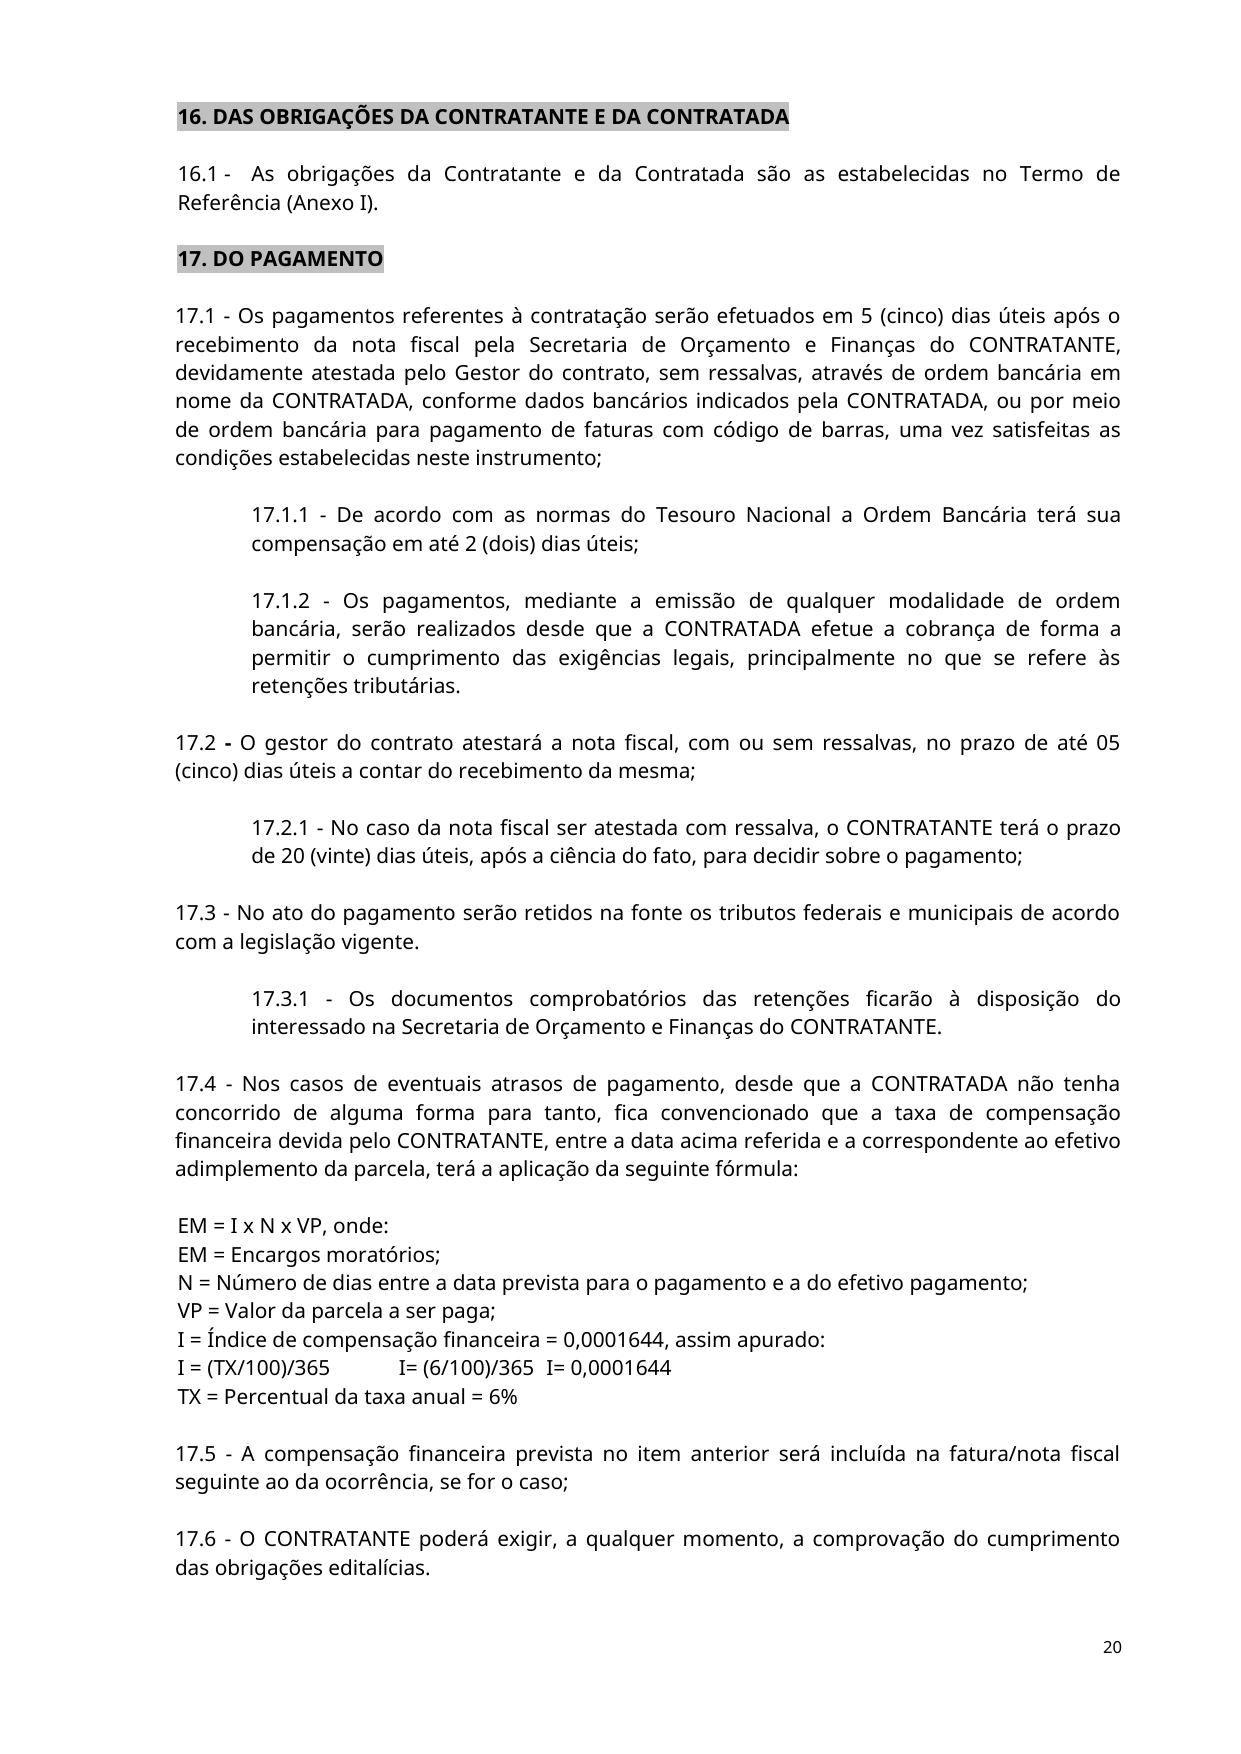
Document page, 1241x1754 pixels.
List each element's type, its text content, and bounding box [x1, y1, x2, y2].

text 16.1 - As obrigações da Contratante e da Contratada são as estabelecidas no Termo de Referência (Anexo I). [177, 159, 1122, 216]
text 17.1.2 - Os pagamentos, mediante a emissão de qualquer modalidade de ordem bancária, serão realizados desde que a CONTRATADA efetue a cobrança de forma a permitir o cumprimento das exigências legais, principalmente no que se refere às retenções tributárias. [251, 586, 1122, 699]
text N = Número de dias entre a data prevista para o pagamento e a do efetivo pagamento; [177, 1268, 1122, 1297]
text 17.5 - A compensação financeira prevista no item anterior será incluída na fatura/nota fiscal seguinte ao da ocorrência, se for o caso; [175, 1439, 1122, 1496]
text 16. DAS OBRIGAÇÕES DA CONTRATANTE E DA CONTRATADA [177, 102, 1122, 131]
text EM = I x N x VP, onde: [177, 1211, 1122, 1240]
text I = Índice de compensação financeira = 0,0001644, assim apurado: [177, 1325, 1122, 1353]
text 17.1 - Os pagamentos referentes à contratação serão efetuados em 5 (cinco) dias úteis após o recebimento da nota fiscal pela Secretaria de Orçamento e Finanças do CONTRATANTE, devidamente atestada pelo Gestor do contrato, sem ressalvas, através de ordem bancária em nome da CONTRATADA, conforme dados bancários indicados pela CONTRATADA, ou por meio de ordem bancária para pagamento de faturas com código de barras, uma vez satisfeitas as condições estabelecidas neste instrumento; [175, 301, 1122, 472]
text 17.2 - O gestor do contrato atestará a nota fiscal, com ou sem ressalvas, no prazo de até 05 (cinco) dias úteis a contar do recebimento da mesma; [175, 728, 1122, 785]
text 17.3 - No ato do pagamento serão retidos na fonte os tributos federais e municipais de acordo com a legislação vigente. [175, 898, 1122, 955]
text VP = Valor da parcela a ser paga; [177, 1297, 1122, 1325]
text 17.6 - O CONTRATANTE poderá exigir, a qualquer momento, a comprovação do cumprimento das obrigações editalícias. [175, 1524, 1122, 1581]
text 17.4 - Nos casos de eventuais atrasos de pagamento, desde que a CONTRATADA não tenha concorrido de alguma forma para tanto, fica convencionado que a taxa de compensação financeira devida pelo CONTRATANTE, entre a data acima referida e a correspondente ao efetivo adimplemento da parcela, terá a aplicação da seguinte fórmula: [175, 1069, 1122, 1183]
text EM = Encargos moratórios; [177, 1240, 1122, 1268]
text 17.3.1 - Os documentos comprobatórios das retenções ficarão à disposição do interessado na Secretaria de Orçamento e Finanças do CONTRATANTE. [251, 984, 1122, 1041]
text 17. DO PAGAMENTO [177, 244, 1122, 273]
text 17.2.1 - No caso da nota fiscal ser atestada com ressalva, o CONTRATANTE terá o prazo de 20 (vinte) dias úteis, após a ciência do fato, para decidir sobre o pagamento; [251, 813, 1122, 870]
text I = (TX/100)/365 I= (6/100)/365 I= 0,0001644 [177, 1353, 1122, 1382]
text TX = Percentual da taxa anual = 6% [177, 1382, 1122, 1410]
text 17.1.1 - De acordo com as normas do Tesouro Nacional a Ordem Bancária terá sua compensação em até 2 (dois) dias úteis; [251, 500, 1122, 557]
